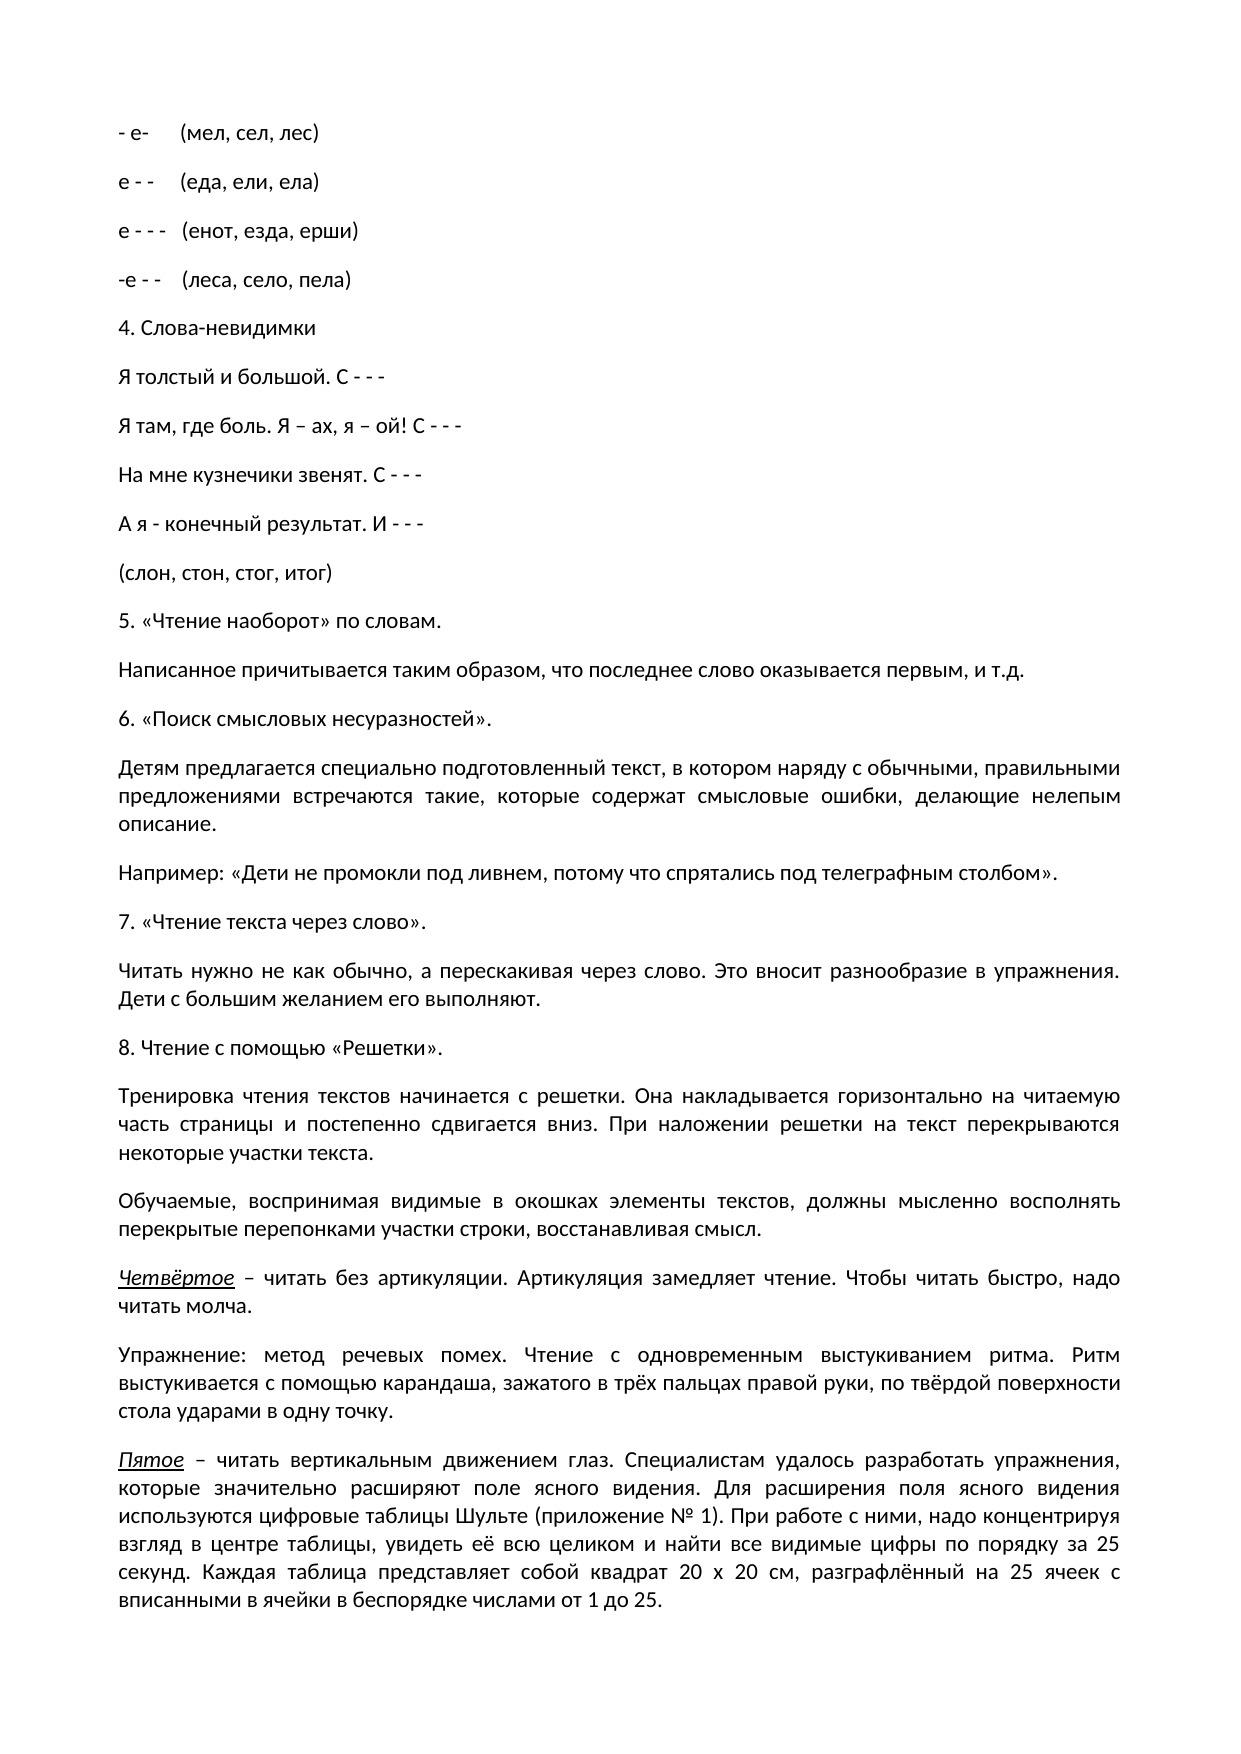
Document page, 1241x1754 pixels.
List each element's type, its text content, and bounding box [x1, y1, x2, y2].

text Читать нужно не как обычно, а перескакивая через слово. Это вносит разнообразие в упражнения. Дети с большим желанием его выполняют. [118, 956, 1122, 1012]
text 7. «Чтение текста через слово». [118, 907, 1122, 935]
text Упражнение: метод речевых помех. Чтение с одновременным выстукиванием ритма. Ритм выстукивается с помощью карандаша, зажатого в трёх пальцах правой руки, по твёрдой поверхности стола ударами в одну точку. [118, 1340, 1122, 1424]
text Четвёртое – читать без артикуляции. Артикуляция замедляет чтение. Чтобы читать быстро, надо читать молча. [118, 1263, 1122, 1319]
text Я толстый и большой. С - - - [118, 362, 1122, 390]
text Обучаемые, воспринимая видимые в окошках элементы текстов, должны мысленно восполнять перекрытые перепонками участки строки, восстанавливая смысл. [118, 1186, 1122, 1242]
text А я - конечный результат. И - - - [118, 509, 1122, 537]
text Тренировка чтения текстов начинается с решетки. Она накладывается горизонтально на читаемую часть страницы и постепенно сдвигается вниз. При наложении решетки на текст перекрываются некоторые участки текста. [118, 1082, 1122, 1166]
text Детям предлагается специально подготовленный текст, в котором наряду с обычными, правильными предложениями встречаются такие, которые содержат смысловые ошибки, делающие нелепым описание. [118, 753, 1122, 837]
text - е- (мел, сел, лес) [118, 118, 1122, 146]
text 5. «Чтение наоборот» по словам. [118, 607, 1122, 635]
text е - - - (енот, езда, ерши) [118, 216, 1122, 244]
text Пятое – читать вертикальным движением глаз. Специалистам удалось разработать упражнения, которые значительно расширяют поле ясного видения. Для расширения поля ясного видения используются цифровые таблицы Шульте (приложение № 1). При работе с ними, надо концентрируя взгляд в центре таблицы, увидеть её всю целиком и найти все видимые цифры по порядку за 25 секунд. Каждая таблица представляет собой квадрат 20 х 20 см, разграфлённый на 25 ячеек с вписанными в ячейки в беспорядке числами от 1 до 25. [118, 1445, 1122, 1613]
text -е - - (леса, село, пела) [118, 265, 1122, 293]
text Например: «Дети не промокли под ливнем, потому что спрятались под телеграфным столбом». [118, 858, 1122, 886]
text Я там, где боль. Я – ах, я – ой! С - - - [118, 411, 1122, 439]
text е - - (еда, ели, ела) [118, 167, 1122, 195]
text 4. Слова-невидимки [118, 313, 1122, 342]
text Написанное причитывается таким образом, что последнее слово оказывается первым, и т.д. [118, 656, 1122, 683]
text 6. «Поиск смысловых несуразностей». [118, 704, 1122, 732]
text (слон, стон, стог, итог) [118, 558, 1122, 586]
text На мне кузнечики звенят. С - - - [118, 460, 1122, 488]
text 8. Чтение с помощью «Решетки». [118, 1033, 1122, 1061]
